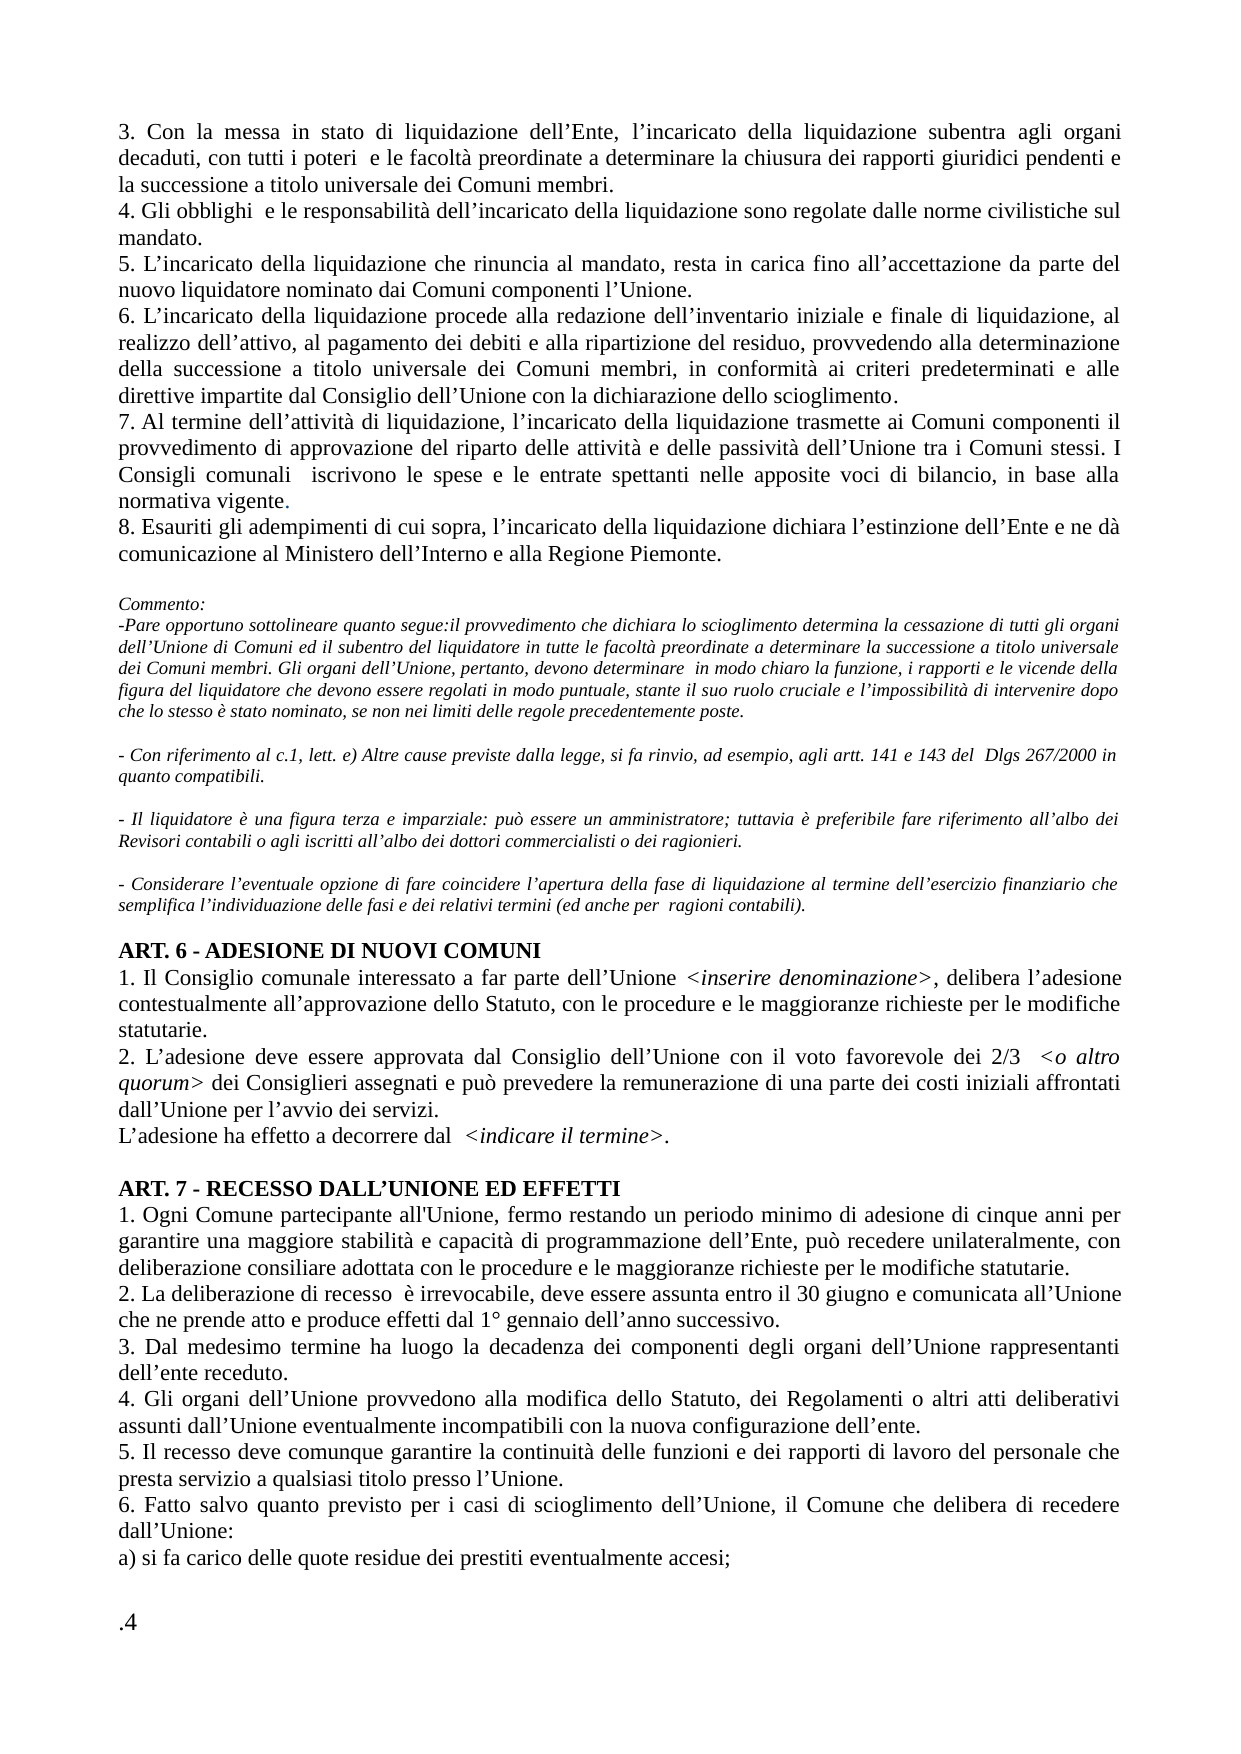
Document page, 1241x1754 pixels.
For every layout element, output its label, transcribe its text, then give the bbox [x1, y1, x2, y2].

subtitle ART. 7 - RECESSO DALL’UNIONE ED EFFETTI [118, 1175, 1122, 1201]
text - Il liquidatore è una figura terza e imparziale: può essere un amministratore; tuttavia è preferibile fare riferimento all’albo dei Revisori contabili o agli iscritti all’albo dei dottori commercialisti o dei ragionieri. [118, 808, 1122, 851]
text 4. Gli obblighi e le responsabilità dell’incaricato della liquidazione sono regolate dalle norme civilistiche sul mandato. [118, 197, 1122, 250]
text - Considerare l’eventuale opzione di fare coincidere l’apertura della fase di liquidazione al termine dell’esercizio finanziario che semplifica l’individuazione delle fasi e dei relativi termini (ed anche per ragioni contabili). [118, 873, 1122, 916]
text 5. L’incaricato della liquidazione che rinuncia al mandato, resta in carica fino all’accettazione da parte del nuovo liquidatore nominato dai Comuni componenti l’Unione. [118, 250, 1122, 303]
text 5. Il recesso deve comunque garantire la continuità delle funzioni e dei rapporti di lavoro del personale che presta servizio a qualsiasi titolo presso l’Unione. [118, 1438, 1122, 1491]
text 7. Al termine dell’attività di liquidazione, l’incaricato della liquidazione trasmette ai Comuni componenti il provvedimento di approvazione del riparto delle attività e delle passività dell’Unione tra i Comuni stessi. I Consigli comunali iscrivono le spese e le entrate spettanti nelle apposite voci di bilancio, in base alla normativa vigente. [118, 408, 1122, 513]
text 6. Fatto salvo quanto previsto per i casi di scioglimento dell’Unione, il Comune che delibera di recedere dall’Unione: [118, 1491, 1122, 1544]
text 1. Il Consiglio comunale interessato a far parte dell’Unione <inserire denominazione>, delibera l’adesione contestualmente all’approvazione dello Statuto, con le procedure e le maggioranze richieste per le modifiche statutarie. [118, 964, 1122, 1043]
text 6. L’incaricato della liquidazione procede alla redazione dell’inventario iniziale e finale di liquidazione, al realizzo dell’attivo, al pagamento dei debiti e alla ripartizione del residuo, provvedendo alla determinazione della successione a titolo universale dei Comuni membri, in conformità ai criteri predeterminati e alle direttive impartite dal Consiglio dell’Unione con la dichiarazione dello scioglimento. [118, 303, 1122, 408]
text a) si fa carico delle quote residue dei prestiti eventualmente accesi; [118, 1544, 1122, 1570]
text - Con riferimento al c.1, lett. e) Altre cause previste dalla legge, si fa rinvio, ad esempio, agli artt. 141 e 143 del Dlgs 267/2000 in quanto compatibili. [118, 743, 1122, 787]
text 4. Gli organi dell’Unione provvedono alla modifica dello Statuto, dei Regolamenti o altri atti deliberativi assunti dall’Unione eventualmente incompatibili con la nuova configurazione dell’ente. [118, 1386, 1122, 1438]
text 8. Esauriti gli adempimenti di cui sopra, l’incaricato della liquidazione dichiara l’estinzione dell’Ente e ne dà comunicazione al Ministero dell’Interno e alla Regione Piemonte. [118, 513, 1122, 566]
text Commento: [118, 592, 1122, 614]
text 3. Dal medesimo termine ha luogo la decadenza dei componenti degli organi dell’Unione rappresentanti dell’ente receduto. [118, 1333, 1122, 1386]
text 1. Ogni Comune partecipante all'Unione, fermo restando un periodo minimo di adesione di cinque anni per garantire una maggiore stabilità e capacità di programmazione dell’Ente, può recedere unilateralmente, con deliberazione consiliare adottata con le procedure e le maggioranze richieste per le modifiche statutarie. [118, 1201, 1122, 1280]
text L’adesione ha effetto a decorrere dal <indicare il termine>. [118, 1122, 1122, 1148]
text 2. L’adesione deve essere approvata dal Consiglio dell’Unione con il voto favorevole dei 2/3 <o altro quorum> dei Consiglieri assegnati e può prevedere la remunerazione di una parte dei costi iniziali affrontati dall’Unione per l’avvio dei servizi. [118, 1043, 1122, 1122]
subtitle ART. 6 - ADESIONE DI NUOVI COMUNI [118, 937, 1122, 964]
text -Pare opportuno sottolineare quanto segue:il provvedimento che dichiara lo scioglimento determina la cessazione di tutti gli organi dell’Unione di Comuni ed il subentro del liquidatore in tutte le facoltà preordinate a determinare la successione a titolo universale dei Comuni membri. Gli organi dell’Unione, pertanto, devono determinare in modo chiaro la funzione, i rapporti e le vicende della figura del liquidatore che devono essere regolati in modo puntuale, stante il suo ruolo cruciale e l’impossibilità di intervenire dopo che lo stesso è stato nominato, se non nei limiti delle regole precedentemente poste. [118, 614, 1122, 722]
text 2. La deliberazione di recesso è irrevocabile, deve essere assunta entro il 30 giugno e comunicata all’Unione che ne prende atto e produce effetti dal 1° gennaio dell’anno successivo. [118, 1280, 1122, 1333]
text 3. Con la messa in stato di liquidazione dell’Ente, l’incaricato della liquidazione subentra agli organi decaduti, con tutti i poteri e le facoltà preordinate a determinare la chiusura dei rapporti giuridici pendenti e la successione a titolo universale dei Comuni membri. [118, 118, 1122, 197]
